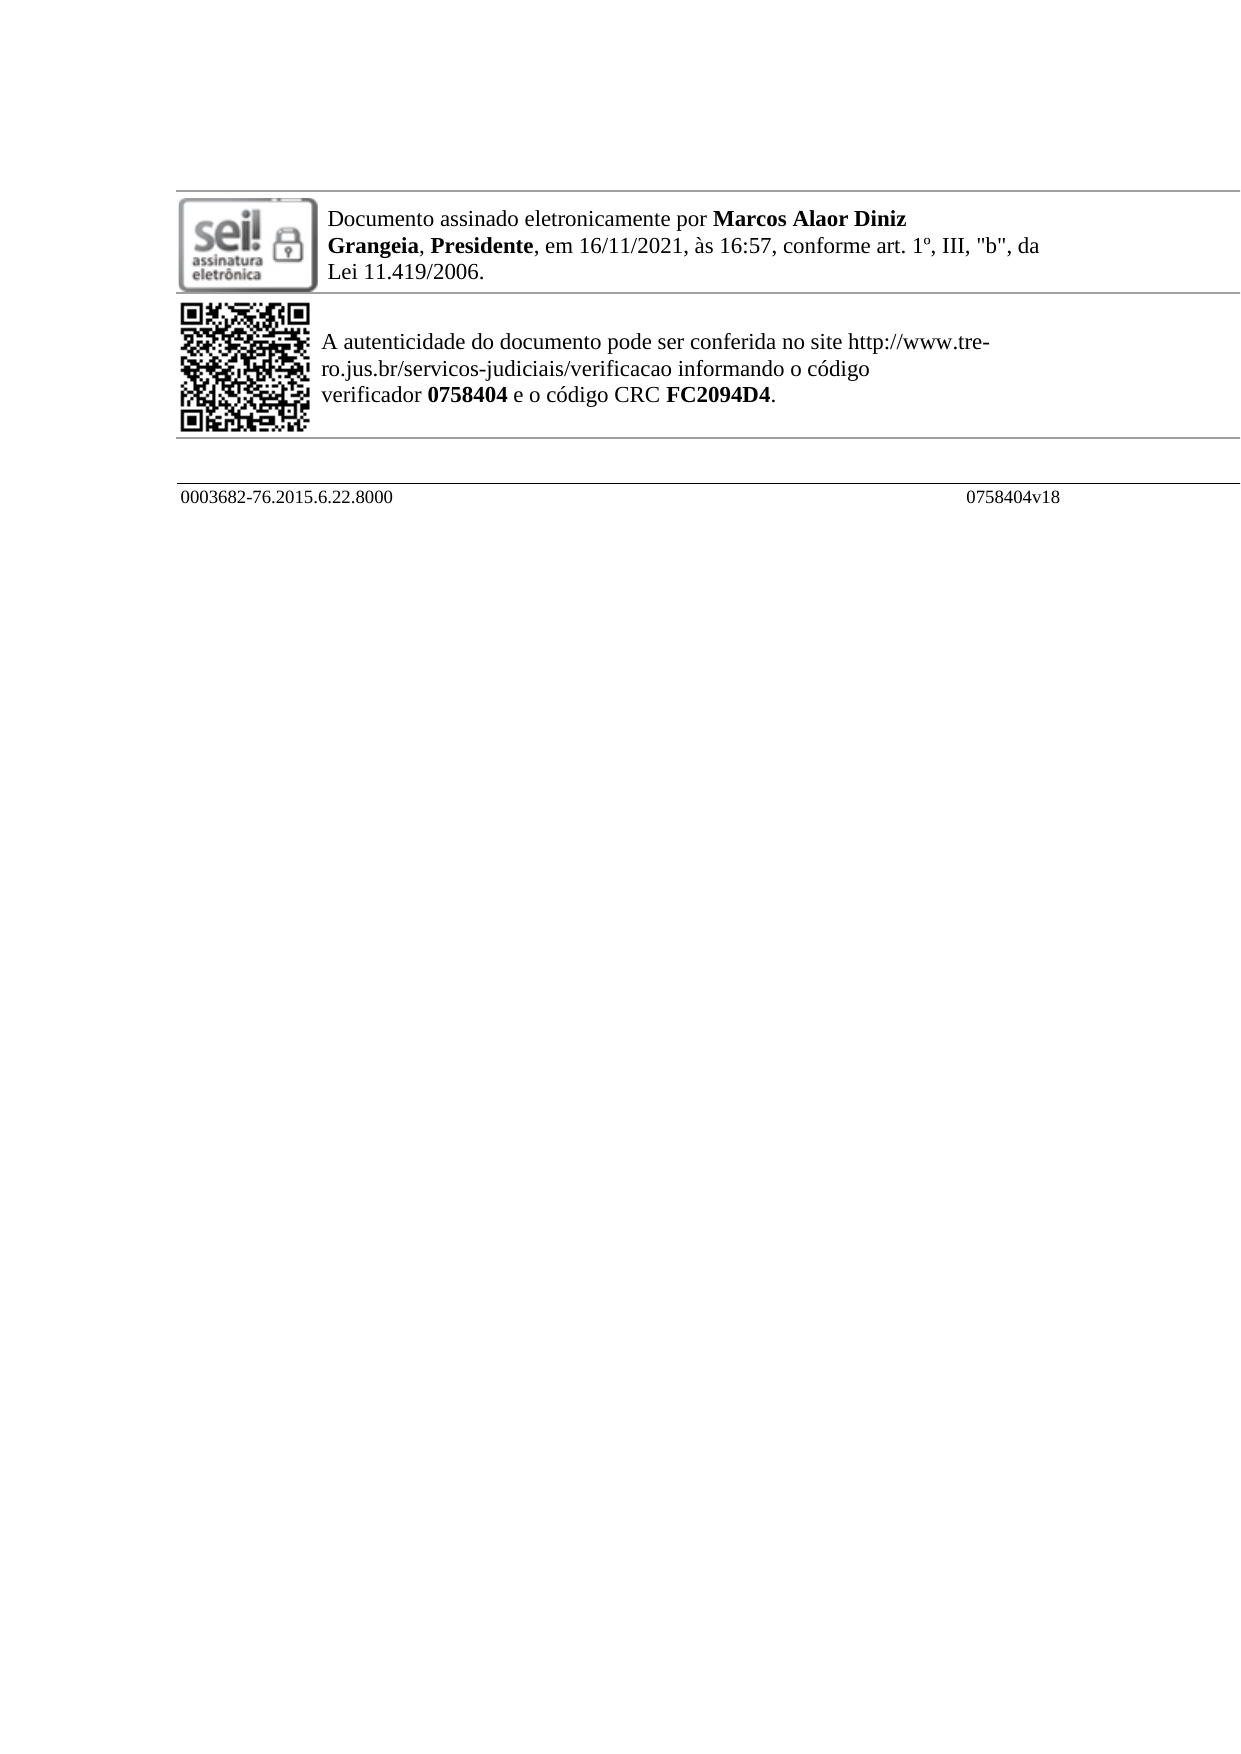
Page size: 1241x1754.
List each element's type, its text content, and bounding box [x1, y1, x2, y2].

table_header 0758404v18 [620, 484, 1063, 511]
table_header [177, 197, 326, 292]
table_header A autenticidade do documento pode ser conferida no site http://www.tre-ro.jus.br/servicos-judiciais/verificacao informando o código verificador 0758404 e o código CRC FC2094D4. [319, 299, 1063, 436]
table_header Documento assinado eletronicamente por Marcos Alaor Diniz Grangeia, Presidente, em 16/11/2021, às 16:57, conforme art. 1º, III, "b", da Lei 11.419/2006. [326, 197, 1063, 292]
table_header [177, 299, 319, 436]
table_header 0003682-76.2015.6.22.8000 [177, 484, 620, 511]
